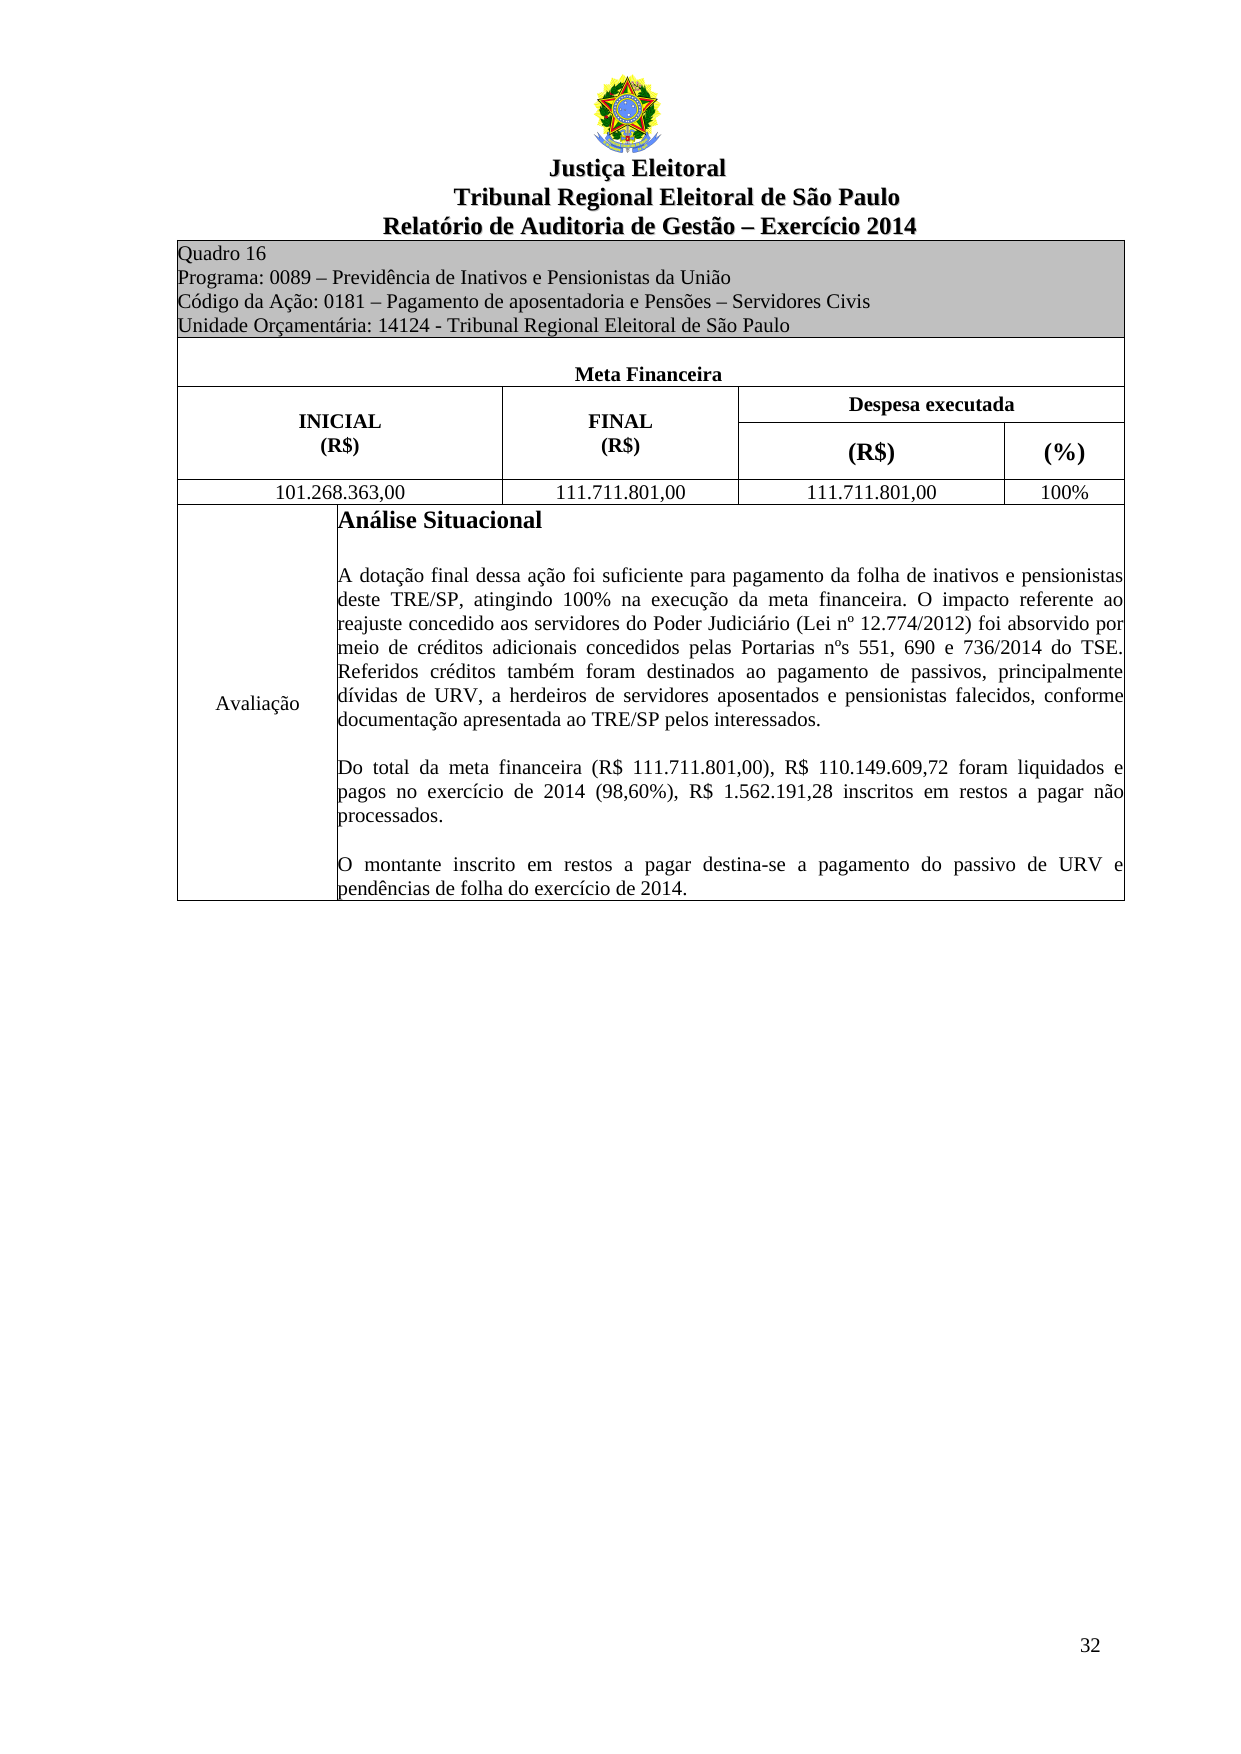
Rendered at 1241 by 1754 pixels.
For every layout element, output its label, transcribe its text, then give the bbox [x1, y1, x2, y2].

table_cell 100% [1005, 480, 1124, 504]
table_cell Avaliação [178, 505, 337, 900]
table_cell 111.711.801,00 [503, 480, 738, 504]
table_cell 101.268.363,00 [178, 480, 502, 504]
table_cell Meta Financeira [178, 338, 1124, 386]
table_cell (%) [1005, 423, 1124, 479]
table_cell 111.711.801,00 [739, 480, 1004, 504]
table_cell FINAL (R$) [503, 387, 738, 479]
table_cell (R$) [739, 423, 1004, 479]
table_cell INICIAL (R$) [178, 387, 502, 479]
table_cell Despesa executada [739, 387, 1124, 422]
table_cell Análise Situacional A dotação final dessa ação foi suficiente para pagamento da folha de inativos e pensionistas deste TRE/SP, atingindo 100% na execução da meta financeira. O impacto referente ao reajuste concedido aos servidores do Poder Judiciário (Lei nº 12.774/2012) foi absorvido por meio de créditos adicionais concedidos pelas Portarias nºs 551, 690 e 736/2014 do TSE. Referidos créditos também foram destinados ao pagamento de passivos, principalmente dívidas de URV, a herdeiros de servidores aposentados e pensionistas falecidos, conforme documentação apresentada ao TRE/SP pelos interessados. Do total da meta financeira (R$ 111.711.801,00), R$ 110.149.609,72 foram liquidados e pagos no exercício de 2014 (98,60%), R$ 1.562.191,28 inscritos em restos a pagar não processados. O montante inscrito em restos a pagar destina-se a pagamento do passivo de URV e pendências de folha do exercício de 2014. [338, 505, 1124, 900]
